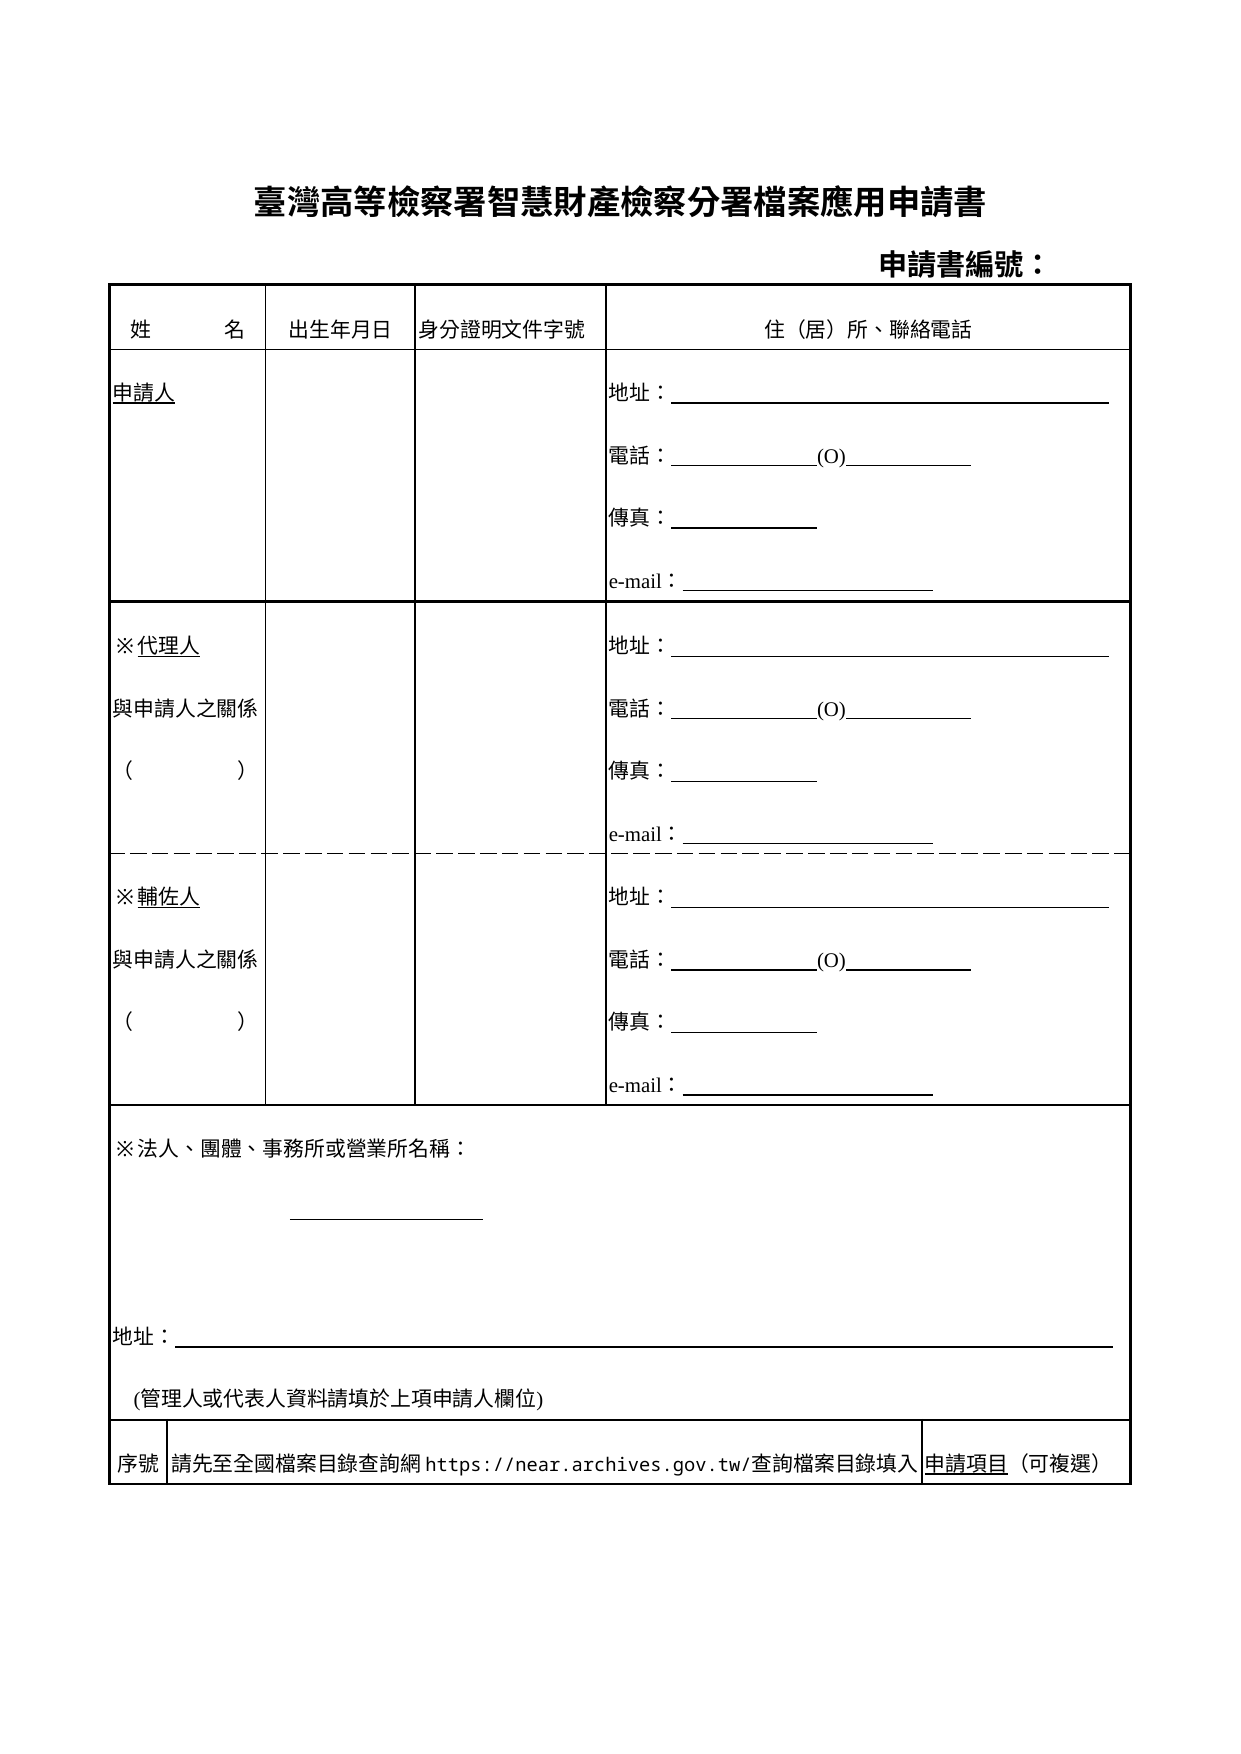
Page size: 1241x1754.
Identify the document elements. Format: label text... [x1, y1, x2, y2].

table_cell [416, 350, 605, 600]
table_cell 地址： 電話： (O) 傳真： e-mail： [607, 853, 1129, 1104]
table_cell 序號 [111, 1421, 166, 1483]
table_header 出生年月日 [266, 286, 414, 349]
table_cell ※輔佐人 與申請人之關係 （ ） [111, 853, 265, 1104]
table_cell 地址： 電話： (O) 傳真： e-mail： [607, 603, 1129, 853]
table_header 姓 名 [111, 286, 265, 349]
table_cell ※法人、團體、事務所或營業所名稱： 地址： (管理人或代表人資料請填於上項申請人欄位) [111, 1106, 1129, 1419]
text 臺灣高等檢察署智慧財產檢察分署檔案應用申請書 [187, 158, 1053, 221]
table_cell [266, 350, 414, 600]
table_cell [416, 603, 605, 853]
table_cell 請先至全國檔案目錄查詢網https://near.archives.gov.tw/查詢檔案目錄填入 [168, 1421, 921, 1483]
table_cell 申請項目（可複選） [923, 1421, 1129, 1483]
table_cell [416, 853, 605, 1104]
text 申請書編號： [187, 221, 1053, 283]
table_cell [266, 853, 414, 1104]
table_cell [266, 603, 414, 853]
table_cell ※代理人 與申請人之關係 （ ） [111, 603, 265, 853]
table_header 住（居）所、聯絡電話 [607, 286, 1129, 349]
table_cell 地址： 電話： (O) 傳真： e-mail： [607, 350, 1129, 600]
table_cell 申請人 [111, 350, 265, 600]
table_header 身分證明文件字號 [416, 286, 605, 349]
